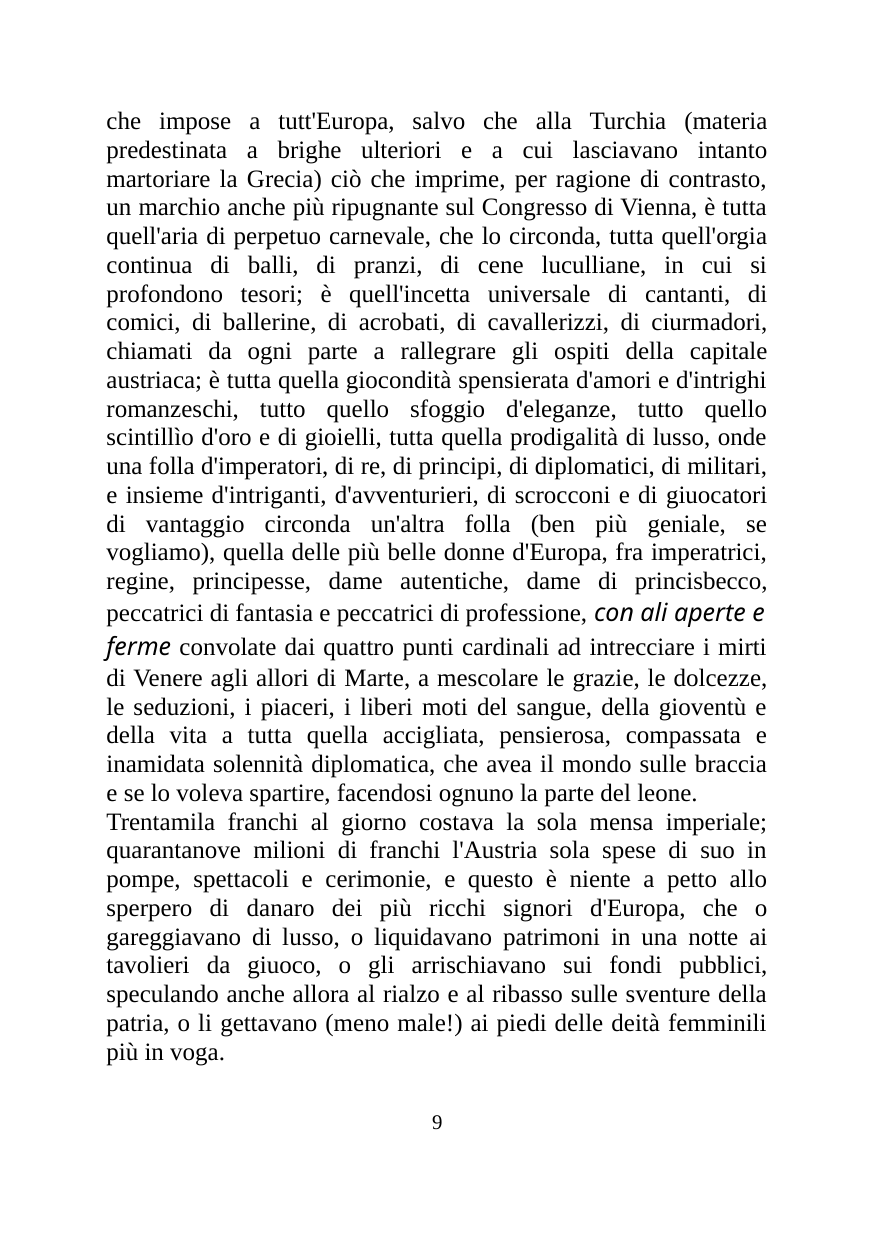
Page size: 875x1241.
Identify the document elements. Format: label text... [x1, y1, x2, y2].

text che impose a tutt'Europa, salvo che alla Turchia (materia predestinata a brighe ulteriori e a cui lasciavano intanto martoriare la Grecia) ciò che imprime, per ragione di contrasto, un marchio anche più ripugnante sul Congresso di Vienna, è tutta quell'aria di perpetuo carnevale, che lo circonda, tutta quell'orgia continua di balli, di pranzi, di cene luculliane, in cui si profondono tesori; è quell'incetta universale di cantanti, di comici, di ballerine, di acrobati, di cavallerizzi, di ciurmadori, chiamati da ogni parte a rallegrare gli ospiti della capitale austriaca; è tutta quella giocondità spensierata d'amori e d'intrighi romanzeschi, tutto quello sfoggio d'eleganze, tutto quello scintillìo d'oro e di gioielli, tutta quella prodigalità di lusso, onde una folla d'imperatori, di re, di principi, di diplomatici, di militari, e insieme d'intriganti, d'avventurieri, di scrocconi e di giuocatori di vantaggio circonda un'altra folla (ben più geniale, se vogliamo), quella delle più belle donne d'Europa, fra imperatrici, regine, principesse, dame autentiche, dame di princisbecco, peccatrici di fantasia e peccatrici di professione, con ali aperte e ferme convolate dai quattro punti cardinali ad intrecciare i mirti di Venere agli allori di Marte, a mescolare le grazie, le dolcezze, le seduzioni, i piaceri, i liberi moti del sangue, della gioventù e della vita a tutta quella accigliata, pensierosa, compassata e inamidata solennità diplomatica, che avea il mondo sulle braccia e se lo voleva spartire, facendosi ognuno la parte del leone. [106, 106, 768, 807]
text Trentamila franchi al giorno costava la sola mensa imperiale; quarantanove milioni di franchi l'Austria sola spese di suo in pompe, spettacoli e cerimonie, e questo è niente a petto allo sperpero di danaro dei più ricchi signori d'Europa, che o gareggiavano di lusso, o liquidavano patrimoni in una notte ai tavolieri da giuoco, o gli arrischiavano sui fondi pubblici, speculando anche allora al rialzo e al ribasso sulle sventure della patria, o li gettavano (meno male!) ai piedi delle deità femminili più in voga. [106, 807, 768, 1066]
